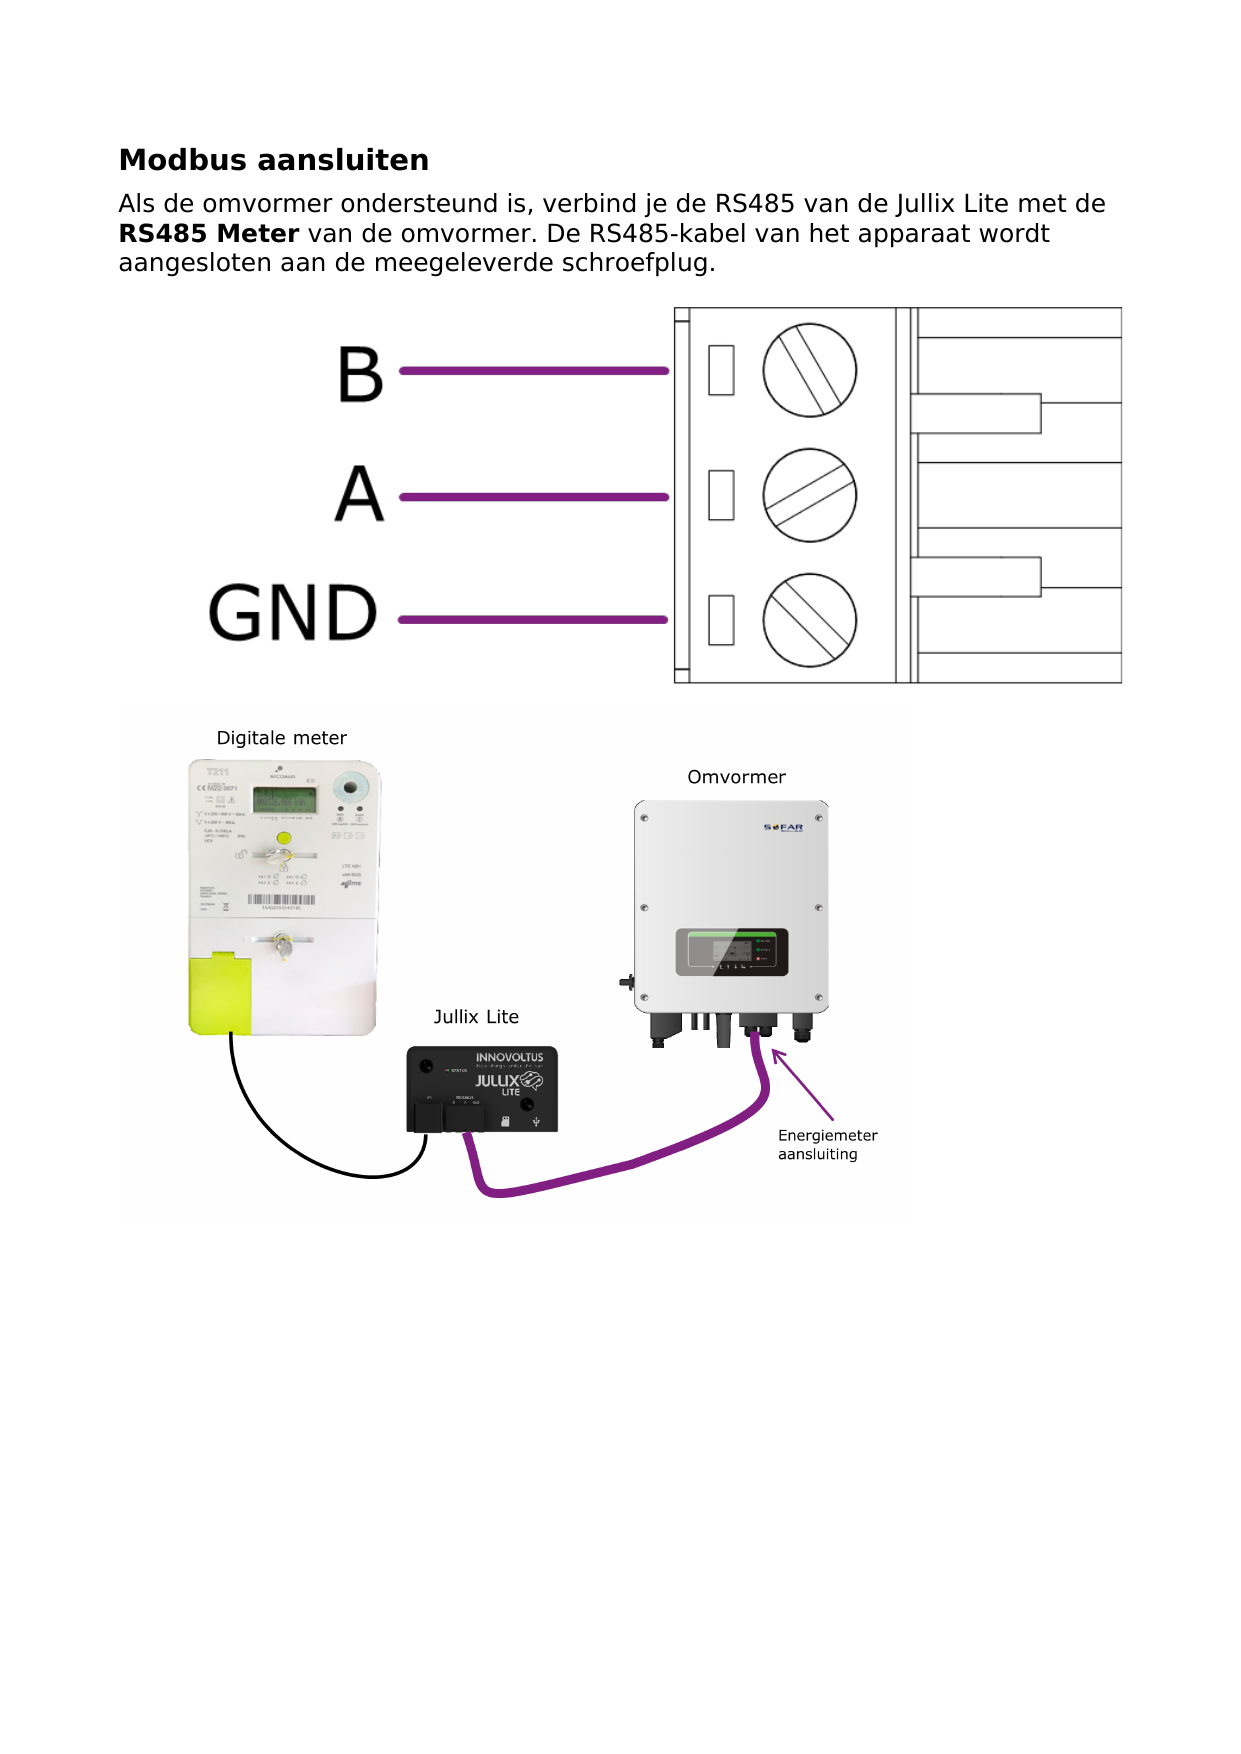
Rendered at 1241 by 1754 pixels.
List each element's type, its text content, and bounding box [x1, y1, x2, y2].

picture [118, 306, 1123, 1225]
text [118, 705, 1122, 1259]
text Als de omvormer ondersteund is, verbind je de RS485 van de Jullix Lite met de RS485 Meter van de omvormer. De RS485-kabel van het apparaat wordt aangesloten aan de meegeleverde schroefplug. [118, 189, 1122, 306]
subtitle Modbus aansluiten [118, 143, 1122, 177]
